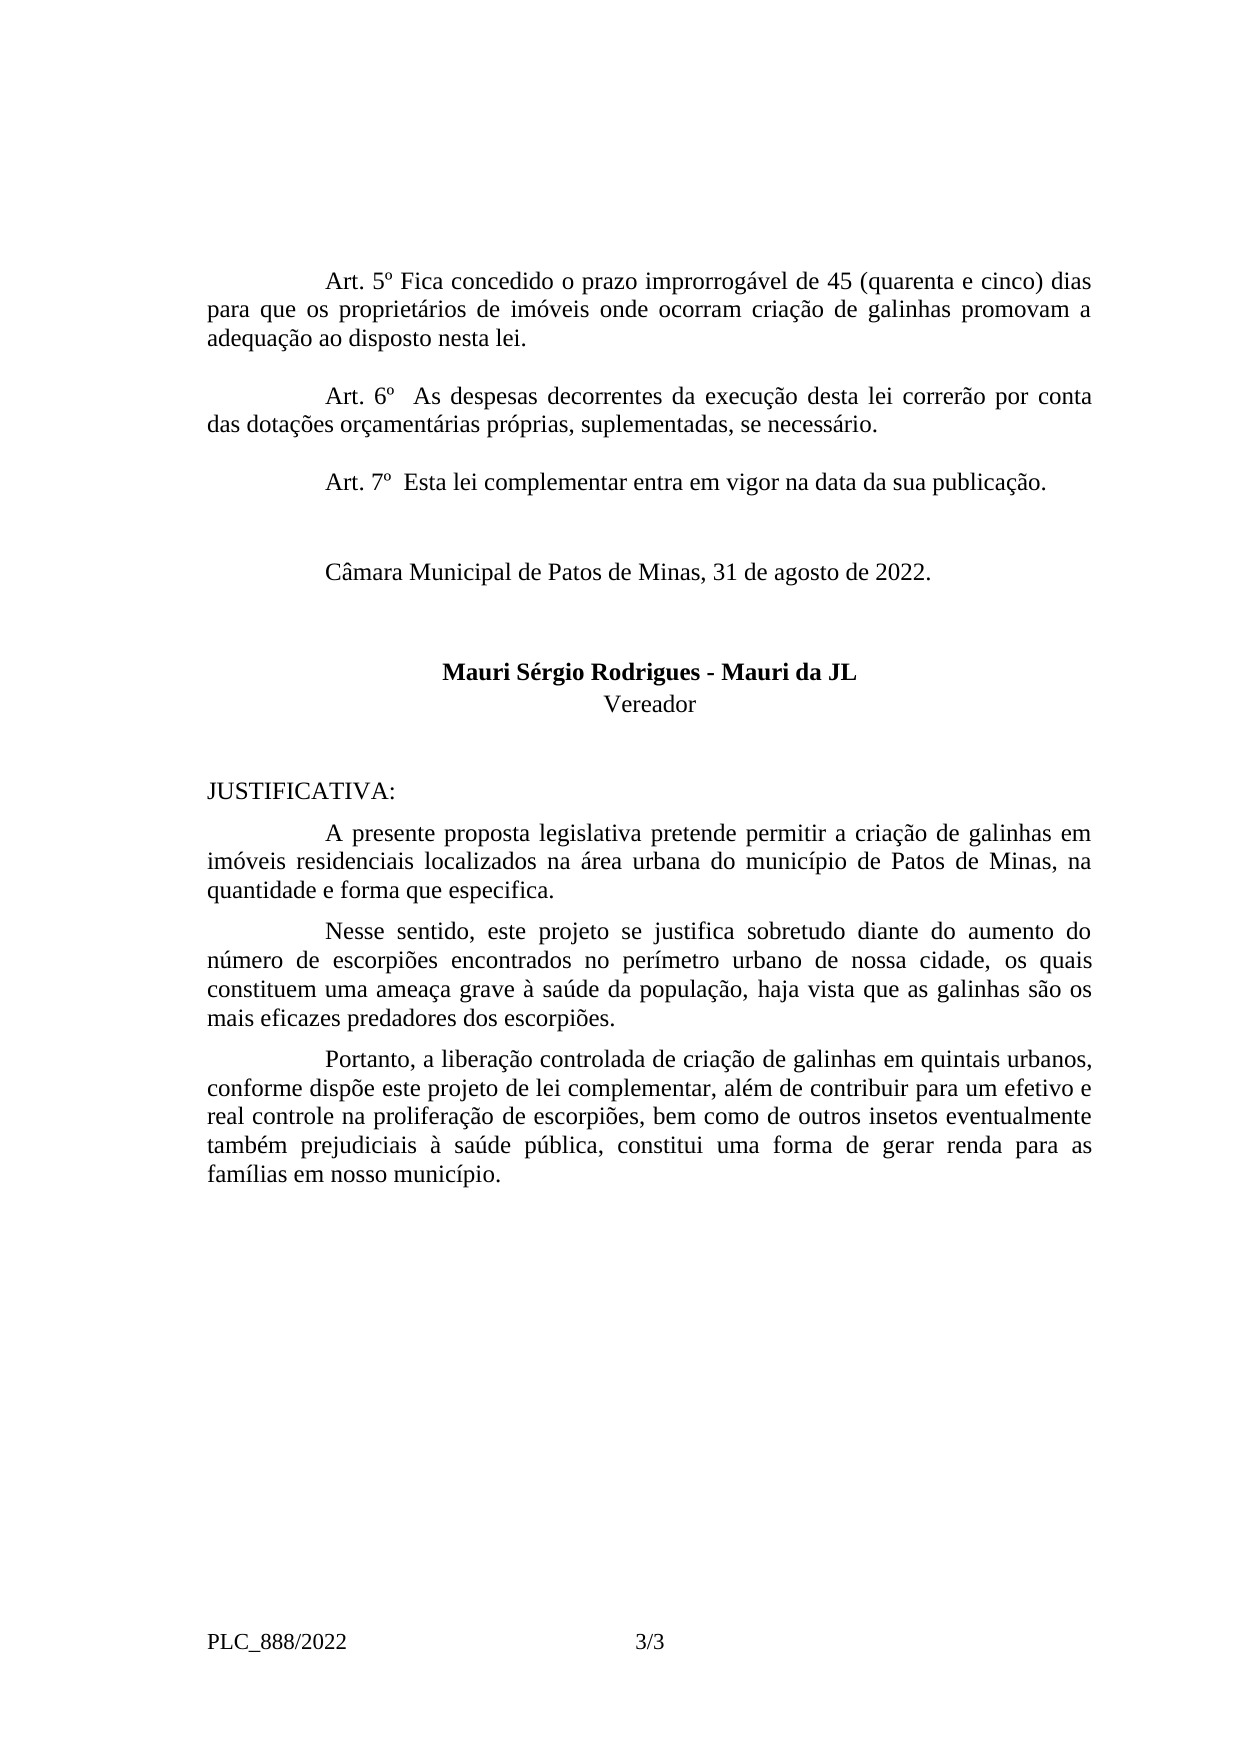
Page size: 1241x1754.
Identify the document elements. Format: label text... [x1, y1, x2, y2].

text Portanto, a liberação controlada de criação de galinhas em quintais urbanos, conforme dispõe este projeto de lei complementar, além de contribuir para um efetivo e real controle na proliferação de escorpiões, bem como de outros insetos eventualmente também prejudiciais à saúde pública, constitui uma forma de gerar renda para as famílias em nosso município. [207, 1044, 1092, 1188]
text Nesse sentido, este projeto se justifica sobretudo diante do aumento do número de escorpiões encontrados no perímetro urbano de nossa cidade, os quais constituem uma ameaça grave à saúde da população, haja vista que as galinhas são os mais eficazes predadores dos escorpiões. [207, 916, 1092, 1031]
text Art. 6º As despesas decorrentes da execução desta lei correrão por conta das dotações orçamentárias próprias, suplementadas, se necessário. [207, 381, 1092, 438]
text Vereador [207, 689, 1092, 718]
text A presente proposta legislativa pretende permitir a criação de galinhas em imóveis residenciais localizados na área urbana do município de Patos de Minas, na quantidade e forma que especifica. [207, 818, 1092, 904]
text Art. 5º Fica concedido o prazo improrrogável de 45 (quarenta e cinco) dias para que os proprietários de imóveis onde ocorram criação de galinhas promovam a adequação ao disposto nesta lei. [207, 266, 1092, 352]
text JUSTIFICATIVA: [207, 776, 1092, 805]
text Câmara Municipal de Patos de Minas, 31 de agosto de 2022. [207, 557, 1092, 586]
text Art. 7º Esta lei complementar entra em vigor na data da sua publicação. [207, 467, 1092, 496]
text Mauri Sérgio Rodrigues - Mauri da JL [207, 657, 1092, 685]
